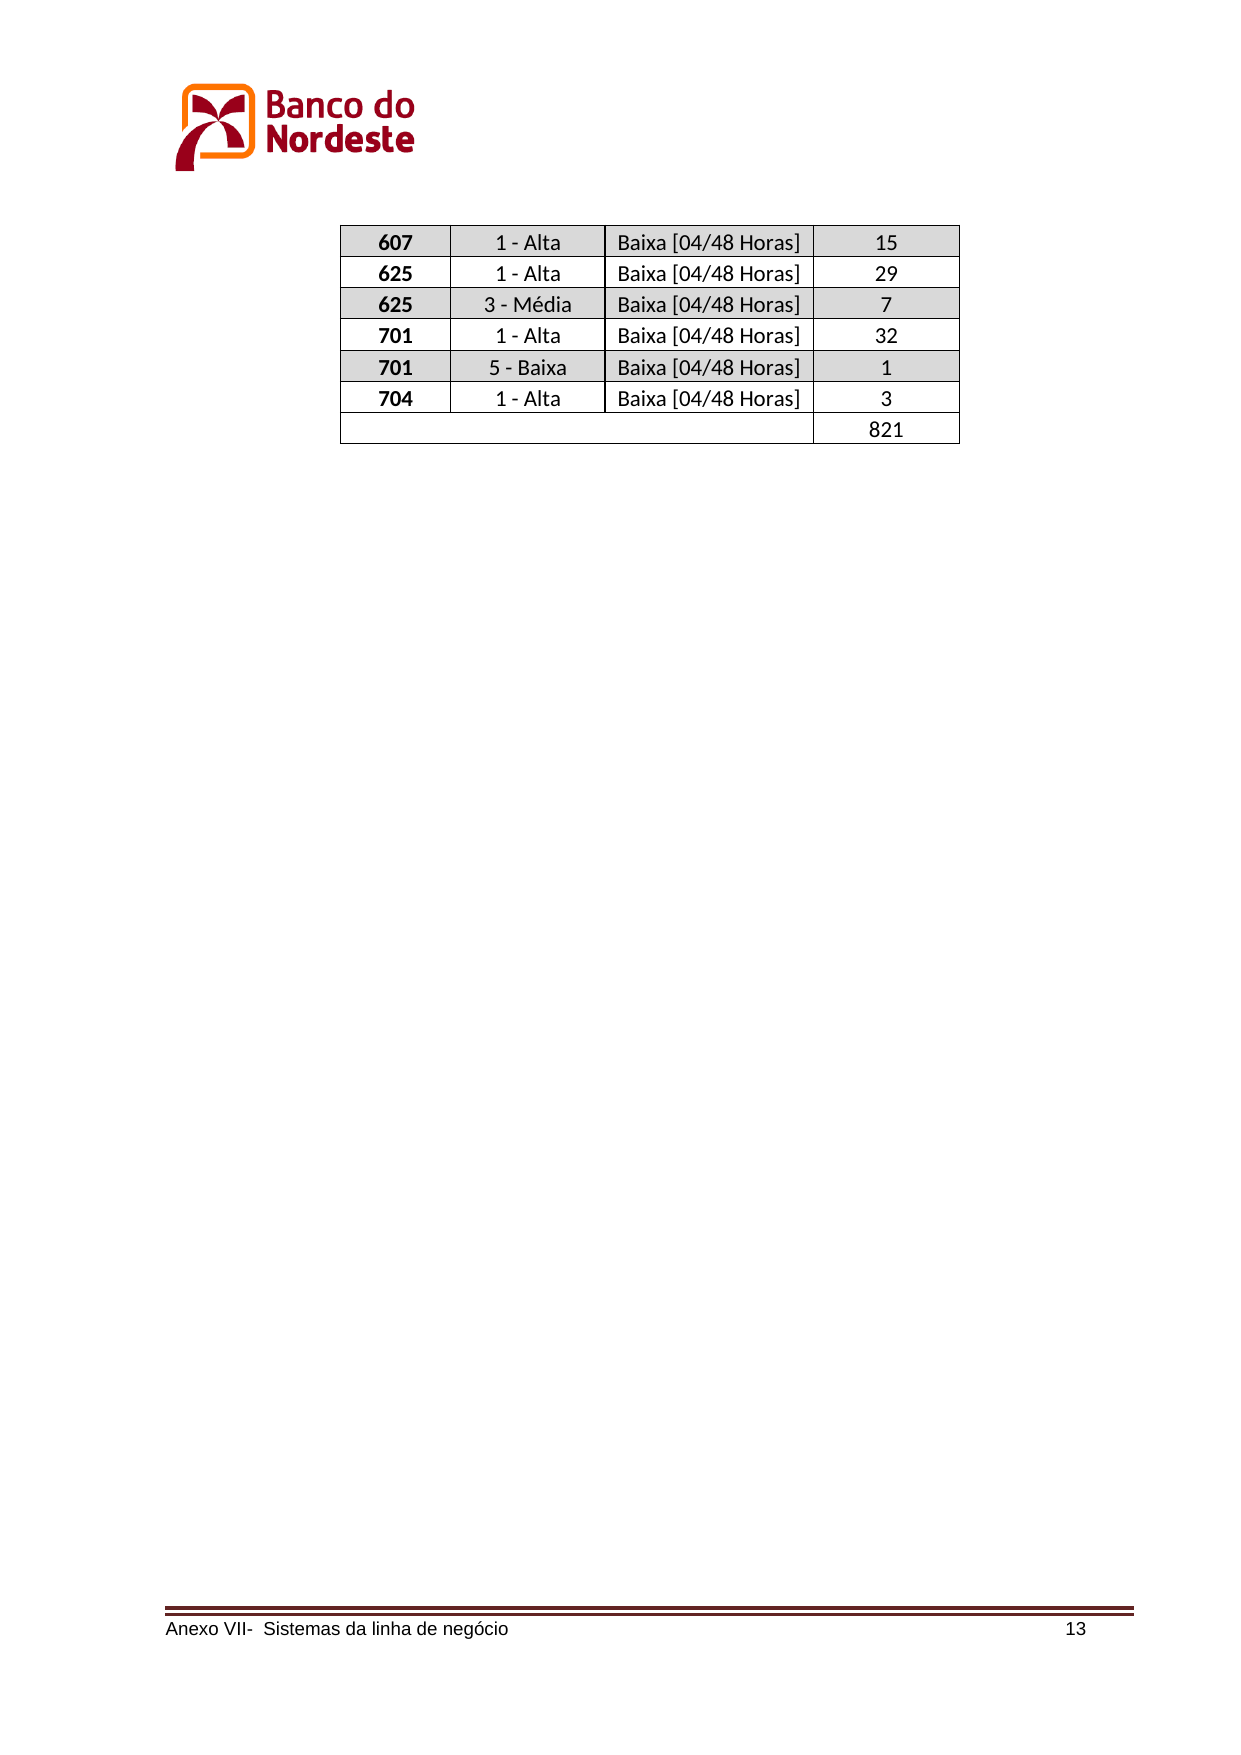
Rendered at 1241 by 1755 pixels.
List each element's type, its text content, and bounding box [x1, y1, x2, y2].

table_cell 1 - Alta [451, 257, 604, 287]
table_cell Baixa [04/48 Horas] [606, 382, 813, 412]
table_cell 701 [341, 351, 450, 381]
table_cell 3 - Média [451, 288, 604, 318]
table_cell 3 [814, 382, 959, 412]
table_cell Baixa [04/48 Horas] [606, 257, 813, 287]
table_cell 5 - Baixa [451, 351, 604, 381]
table_cell Baixa [04/48 Horas] [606, 319, 813, 349]
table_cell 1 - Alta [451, 226, 604, 256]
table_cell 607 [341, 226, 450, 256]
table_cell Baixa [04/48 Horas] [606, 226, 813, 256]
table_cell 1 - Alta [451, 382, 604, 412]
table_cell [341, 413, 813, 443]
table_cell 625 [341, 288, 450, 318]
table_cell 15 [814, 226, 959, 256]
table_cell 625 [341, 257, 450, 287]
table_cell 821 [814, 413, 959, 443]
table_cell 1 - Alta [451, 319, 604, 349]
table_cell 701 [341, 319, 450, 349]
table_cell Baixa [04/48 Horas] [606, 351, 813, 381]
table_cell 29 [814, 257, 959, 287]
table_cell Baixa [04/48 Horas] [606, 288, 813, 318]
table_cell 1 [814, 351, 959, 381]
table_cell 7 [814, 288, 959, 318]
table_cell 704 [341, 382, 450, 412]
table_cell 32 [814, 319, 959, 349]
